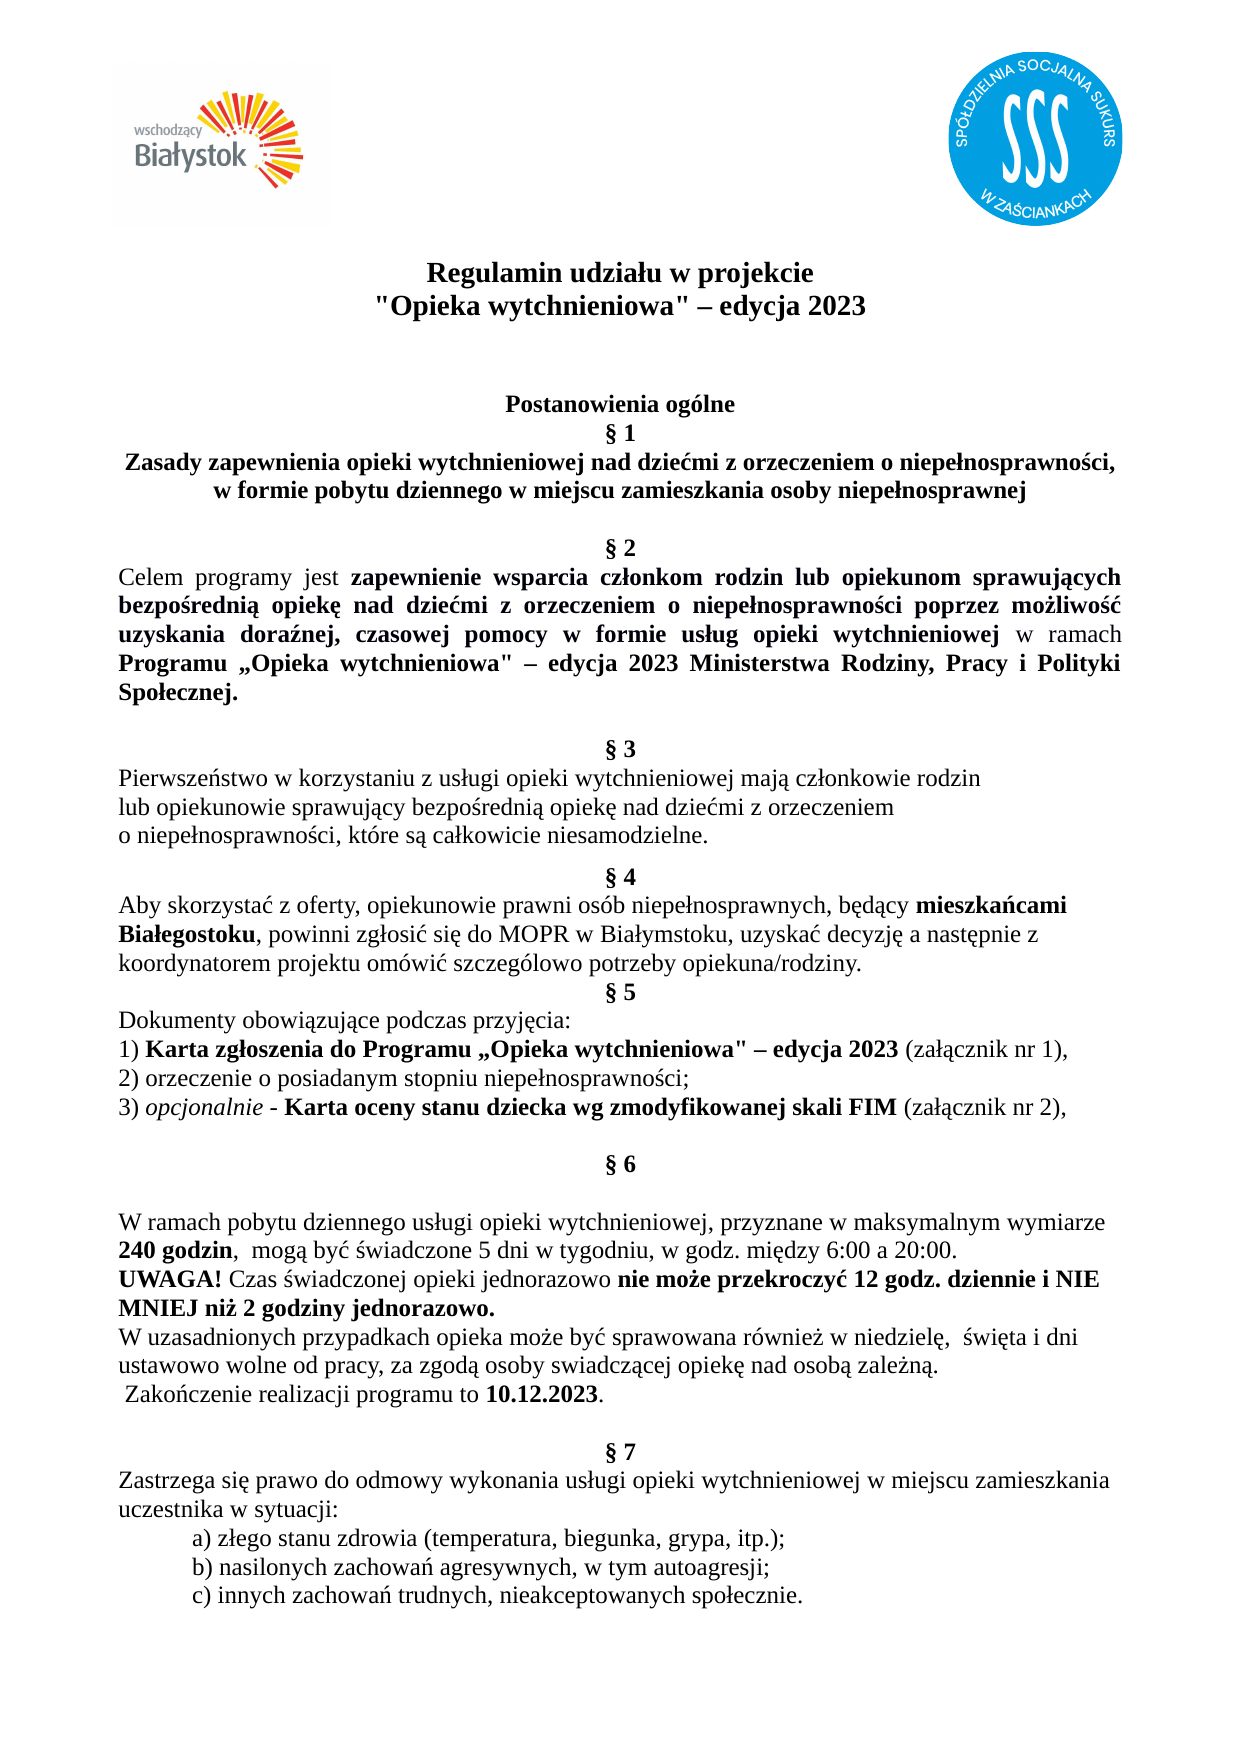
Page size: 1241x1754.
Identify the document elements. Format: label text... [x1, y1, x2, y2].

text Dokumenty obowiązujące podczas przyjęcia: [118, 1005, 1122, 1034]
text Postanowienia ogólne [118, 389, 1122, 418]
text § 2 [118, 533, 1122, 562]
text 1) Karta zgłoszenia do Programu „Opieka wytchnieniowa" – edycja 2023 (załącznik nr 1), [118, 1034, 1122, 1063]
text b) nasilonych zachowań agresywnych, w tym autoagresji; [118, 1552, 1122, 1580]
text c) innych zachowań trudnych, nieakceptowanych społecznie. [192, 1580, 1122, 1609]
text Zakończenie realizacji programu to 10.12.2023. [118, 1379, 1122, 1408]
text 2) orzeczenie o posiadanym stopniu niepełnosprawności; [118, 1063, 1122, 1092]
text Aby skorzystać z oferty, opiekunowie prawni osób niepełnosprawnych, będący mieszkańcami Białegostoku, powinni zgłosić się do MOPR w Białymstoku, uzyskać decyzję a następnie z koordynatorem projektu omówić szczególowo potrzeby opiekuna/rodziny. [118, 890, 1122, 977]
text UWAGA! Czas świadczonej opieki jednorazowo nie może przekroczyć 12 godz. dziennie i NIE MNIEJ niż 2 godziny jednorazowo. [118, 1264, 1122, 1322]
text § 5 [118, 977, 1122, 1005]
text § 1 [118, 418, 1122, 447]
text § 3 [118, 734, 1122, 763]
text § 7 [118, 1437, 1122, 1465]
text W ramach pobytu dziennego usługi opieki wytchnieniowej, przyznane w maksymalnym wymiarze 240 godzin, mogą być świadczone 5 dni w tygodniu, w godz. między 6:00 a 20:00. [118, 1207, 1122, 1264]
text Zasady zapewnienia opieki wytchnieniowej nad dziećmi z orzeczeniem o niepełnosprawności, w formie pobytu dziennego w miejscu zamieszkania osoby niepełnosprawnej [118, 447, 1122, 504]
text Regulamin udziału w projekcie [118, 255, 1122, 288]
text § 4 [118, 862, 1122, 890]
text 3) opcjonalnie - Karta oceny stanu dziecka wg zmodyfikowanej skali FIM (załącznik nr 2), [118, 1092, 1122, 1120]
text Zastrzega się prawo do odmowy wykonania usługi opieki wytchnieniowej w miejscu zamieszkania uczestnika w sytuacji: [118, 1465, 1122, 1523]
text Celem programy jest zapewnienie wsparcia członkom rodzin lub opiekunom sprawujących bezpośrednią opiekę nad dziećmi z orzeczeniem o niepełnosprawności poprzez możliwość uzyskania doraźnej, czasowej pomocy w formie usług opieki wytchnieniowej w ramach Programu „Opieka wytchnieniowa" – edycja 2023 Ministerstwa Rodziny, Pracy i Polityki Społecznej. [118, 562, 1122, 705]
text W uzasadnionych przypadkach opieka może być sprawowana również w niedzielę, święta i dni ustawowo wolne od pracy, za zgodą osoby swiadczącej opiekę nad osobą zależną. [118, 1322, 1122, 1379]
text a) złego stanu zdrowia (temperatura, biegunka, grypa, itp.); [118, 1523, 1122, 1552]
text § 6 [118, 1149, 1122, 1178]
text "Opieka wytchnieniowa" – edycja 2023 [118, 288, 1122, 322]
list Pierwszeństwo w korzystaniu z usługi opieki wytchnieniowej mają członkowie rodzin lub opiekunowie sprawujący bezpośrednią opiekę nad dziećmi z orzeczeniem o niepełnosprawności, które są całkowicie niesamodzielne. [118, 763, 1122, 849]
